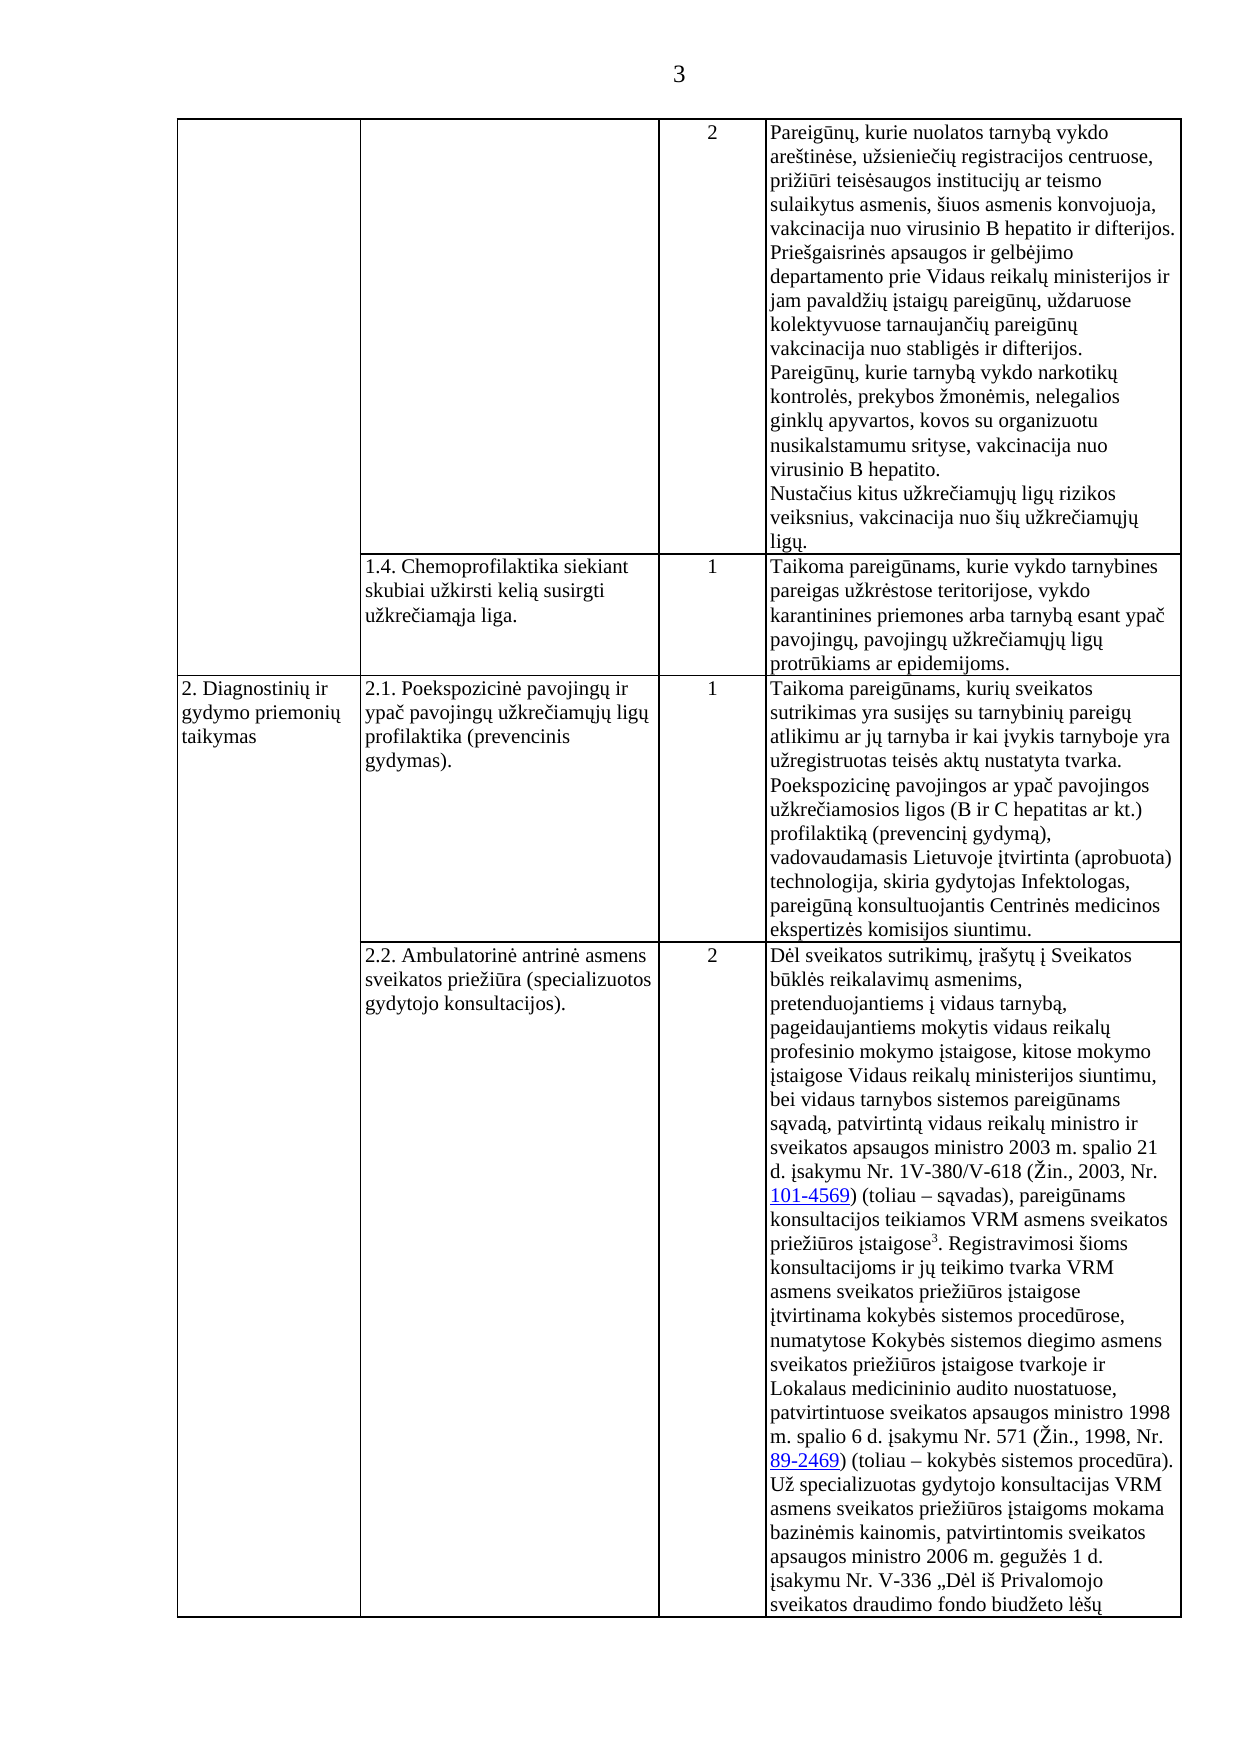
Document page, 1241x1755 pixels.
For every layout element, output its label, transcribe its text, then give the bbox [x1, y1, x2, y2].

table_cell 2. Diagnostinių ir gydymo priemonių taikymas [178, 676, 360, 1616]
table_cell 2 [660, 120, 765, 553]
table_cell 1.4. Chemoprofilaktika siekiant skubiai užkirsti kelią susirgti užkrečiamąja liga. [361, 555, 658, 675]
table_cell [361, 120, 658, 553]
table_cell 2 [660, 943, 765, 1616]
table_cell 1 [660, 676, 765, 941]
table_cell 2.1. Poekspozicinė pavojingų ir ypač pavojingų užkrečiamųjų ligų profilaktika (prevencinis gydymas). [361, 676, 658, 941]
table_cell 2.2. Ambulatorinė antrinė asmens sveikatos priežiūra (specializuotos gydytojo konsultacijos). [361, 943, 658, 1616]
table_cell 1 [660, 555, 765, 675]
table_cell [178, 120, 360, 675]
